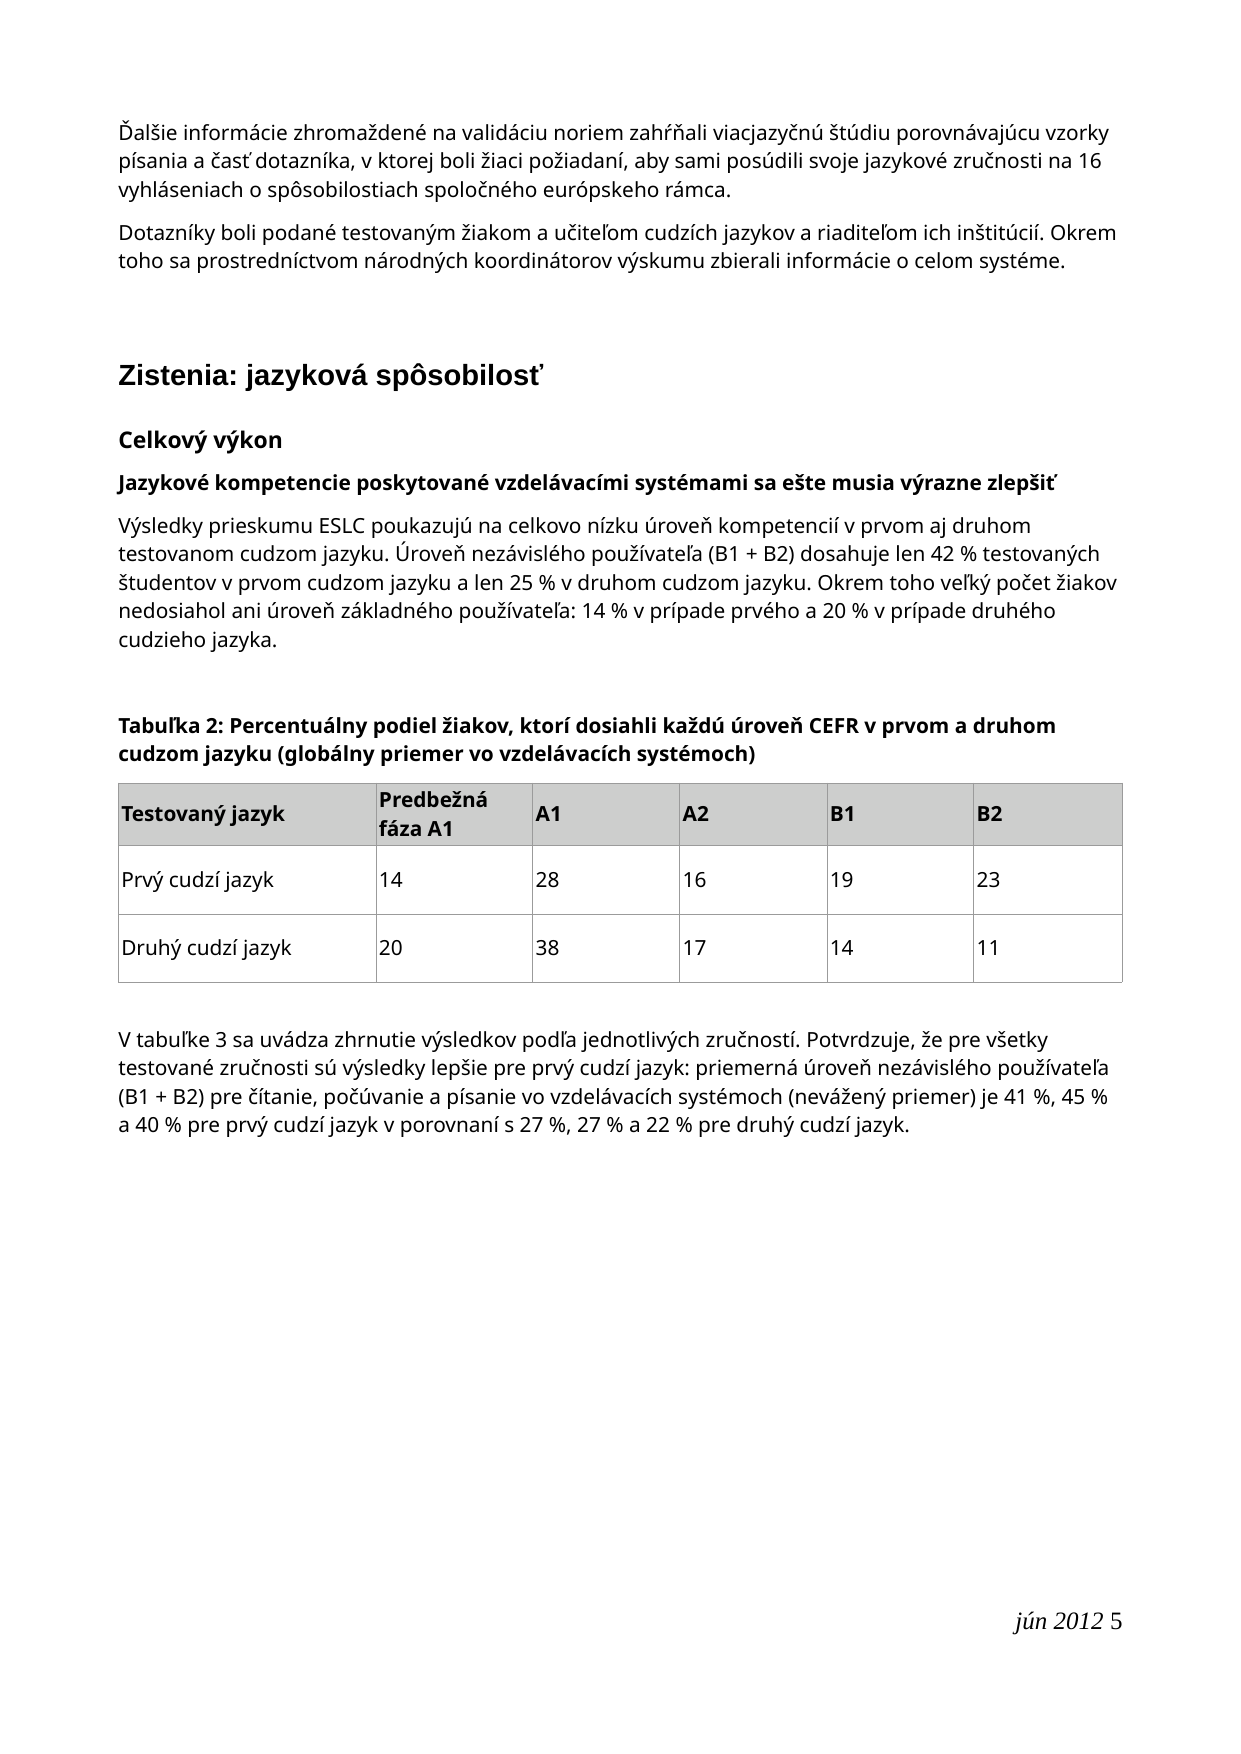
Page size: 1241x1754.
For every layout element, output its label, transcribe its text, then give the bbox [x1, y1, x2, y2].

table_header A1 [533, 784, 679, 845]
text Ďalšie informácie zhromaždené na validáciu noriem zahŕňali viacjazyčnú štúdiu porovnávajúcu vzorky písania a časť dotazníka, v ktorej boli žiaci požiadaní, aby sami posúdili svoje jazykové zručnosti na 16 vyhláseniach o spôsobilostiach spoločného európskeho rámca. [118, 118, 1122, 203]
table_cell Druhý cudzí jazyk [119, 915, 376, 982]
text Výsledky prieskumu ESLC poukazujú na celkovo nízku úroveň kompetencií v prvom aj druhom testovanom cudzom jazyku. Úroveň nezávislého používateľa (B1 + B2) dosahuje len 42 % testovaných študentov v prvom cudzom jazyku a len 25 % v druhom cudzom jazyku. Okrem toho veľký počet žiakov nedosiahol ani úroveň základného používateľa: 14 % v prípade prvého a 20 % v prípade druhého cudzieho jazyka. [118, 511, 1122, 653]
table_cell 14 [377, 846, 532, 913]
table_header A2 [680, 784, 827, 845]
table_header Testovaný jazyk [119, 784, 376, 845]
table_header B1 [828, 784, 973, 845]
table_cell 17 [680, 915, 827, 982]
table_header Predbežná fáza A1 [377, 784, 532, 845]
subtitle Celkový výkon [118, 424, 1122, 456]
text Dotazníky boli podané testovaným žiakom a učiteľom cudzích jazykov a riaditeľom ich inštitúcií. Okrem toho sa prostredníctvom národných koordinátorov výskumu zbierali informácie o celom systéme. [118, 218, 1122, 275]
table_cell 23 [974, 846, 1122, 913]
table_cell 16 [680, 846, 827, 913]
table_header B2 [974, 784, 1122, 845]
table_cell 19 [828, 846, 973, 913]
table_cell 38 [533, 915, 679, 982]
table_cell 11 [974, 915, 1122, 982]
table_cell Prvý cudzí jazyk [119, 846, 376, 913]
table_cell 28 [533, 846, 679, 913]
text V tabuľke 3 sa uvádza zhrnutie výsledkov podľa jednotlivých zručností. Potvrdzuje, že pre všetky testované zručnosti sú výsledky lepšie pre prvý cudzí jazyk: priemerná úroveň nezávislého používateľa (B1 + B2) pre čítanie, počúvanie a písanie vo vzdelávacích systémoch (nevážený priemer) je 41 %, 45 % a 40 % pre prvý cudzí jazyk v porovnaní s 27 %, 27 % a 22 % pre druhý cudzí jazyk. [118, 1025, 1122, 1139]
text Tabuľka 2: Percentuálny podiel žiakov, ktorí dosiahli každú úroveň CEFR v prvom a druhom cudzom jazyku (globálny priemer vo vzdelávacích systémoch) [118, 711, 1122, 768]
text Jazykové kompetencie poskytované vzdelávacími systémami sa ešte musia výrazne zlepšiť [118, 468, 1122, 497]
table_cell 14 [828, 915, 973, 982]
subtitle Zistenia: jazyková spôsobilosť [118, 357, 1122, 391]
table_cell 20 [377, 915, 532, 982]
